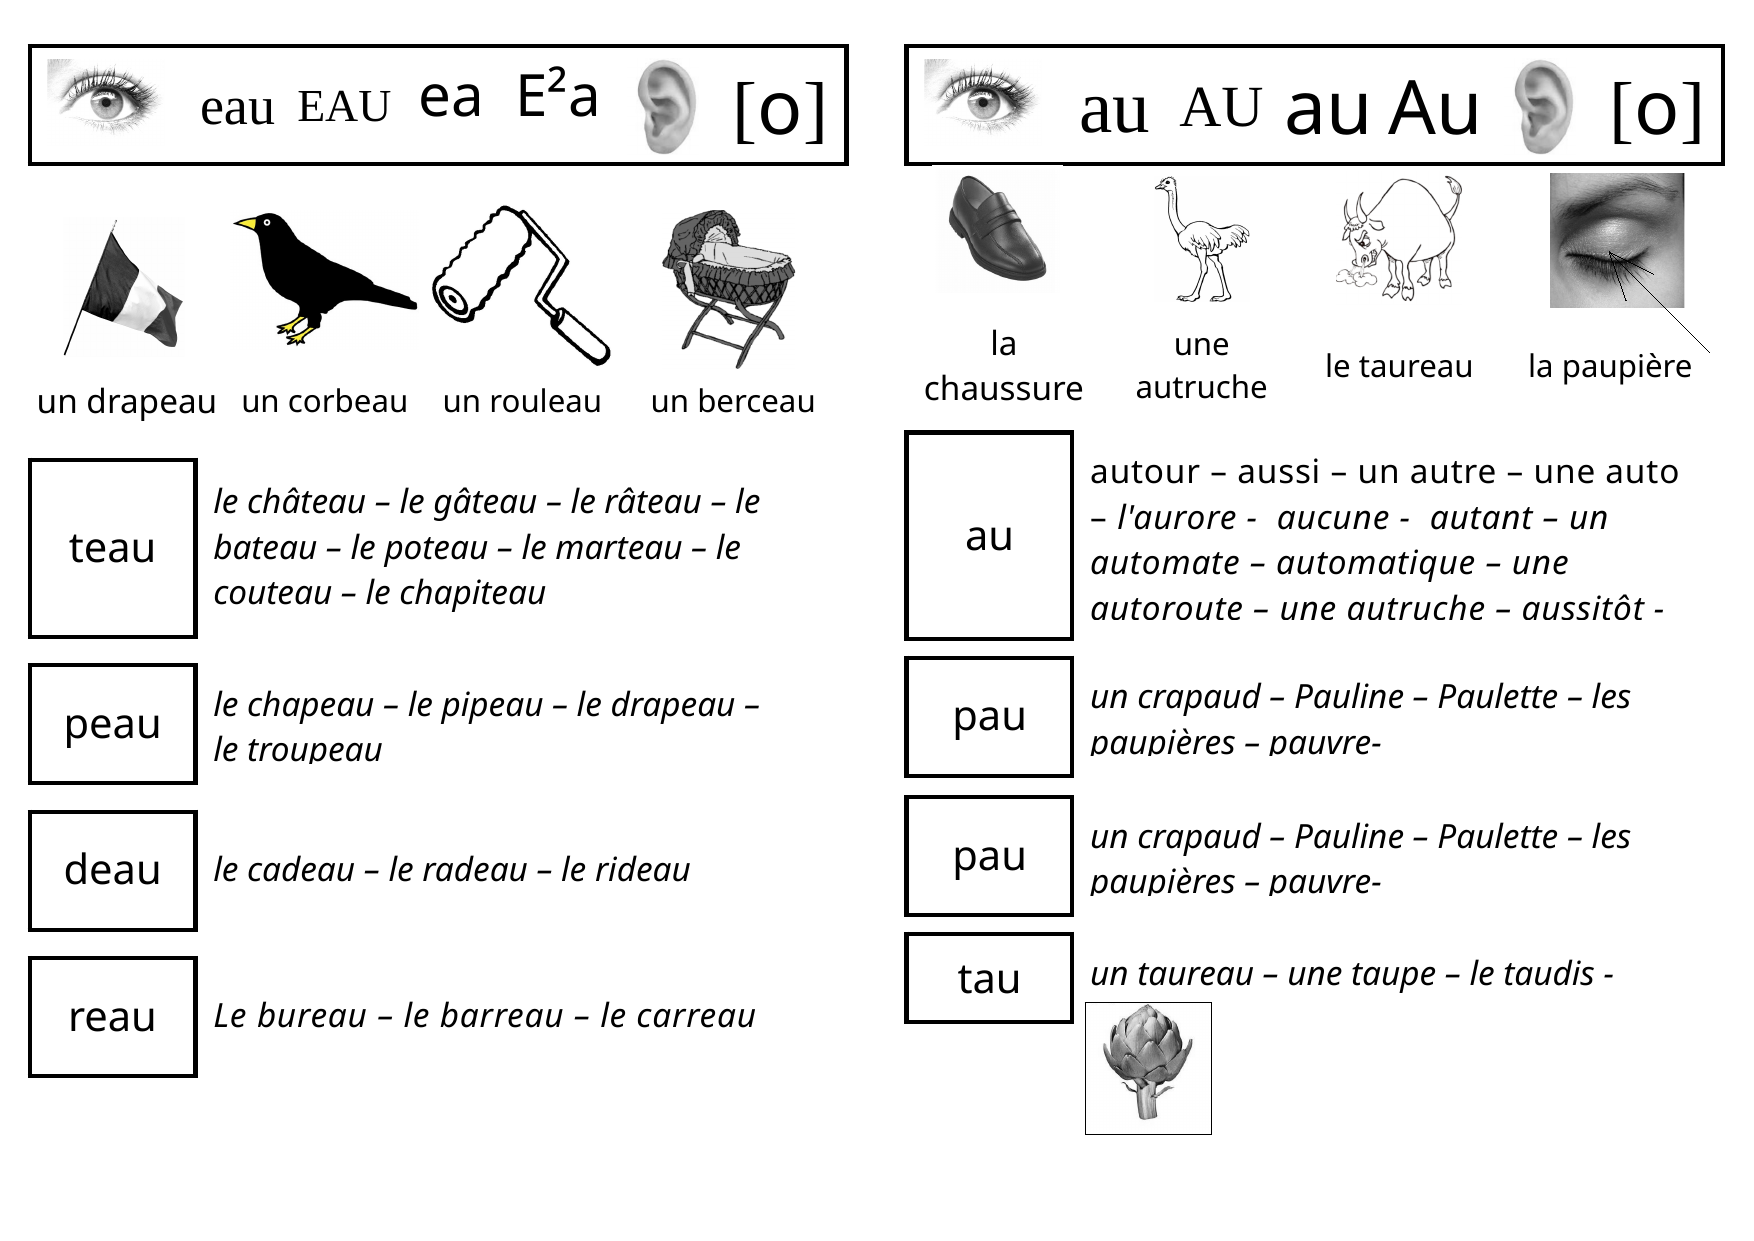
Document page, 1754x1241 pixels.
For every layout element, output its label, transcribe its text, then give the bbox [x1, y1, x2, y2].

table_header E²au [505, 48, 611, 162]
table_header [1488, 48, 1591, 58]
table_header [1488, 155, 1591, 162]
table_header pau [909, 799, 1070, 913]
table_header [1497, 174, 1723, 314]
table_header autour – aussi – un autre – une auto – l'aurore - aucune - autant – un automate – automatique – une autoroute – une autruche – aussitôt - [1074, 430, 1724, 637]
table_header [32, 48, 184, 162]
table_header un crapaud – Pauline – Paulette – les paupières – pauvre- [1074, 795, 1724, 913]
table_header au [1275, 48, 1381, 162]
table_header [1101, 166, 1302, 314]
picture [47, 59, 165, 146]
table_header tau [909, 936, 1070, 1020]
table_cell la paupière [1497, 314, 1723, 416]
table_header un crapaud – Pauline – Paulette – les paupières – pauvre- [1074, 656, 1724, 774]
table_header [425, 195, 620, 368]
table_cell le taureau [1302, 314, 1497, 416]
table_header [909, 48, 1061, 162]
table_header [224, 350, 425, 372]
table_header [611, 59, 627, 154]
picture [924, 59, 1042, 146]
picture [1336, 171, 1463, 305]
table_header [30, 218, 224, 372]
table_header Le bureau – le barreau – le carreau [198, 956, 847, 1074]
table_header [o] [714, 48, 844, 162]
table_header un taureau – une taupe – le taudis - [1074, 932, 1724, 1020]
table_header eau [398, 48, 504, 162]
table_header AU [1168, 48, 1274, 162]
table_header deau [32, 814, 193, 928]
table_header teau [32, 462, 193, 635]
table_cell un berceau [620, 372, 846, 429]
table_cell une autruche [1101, 314, 1302, 416]
table_header [1577, 59, 1591, 154]
picture [230, 210, 420, 350]
table_cell un drapeau [30, 372, 224, 429]
table_header eau [184, 48, 291, 162]
table_header [611, 48, 714, 58]
table_header au [1061, 48, 1168, 162]
table_header reau [32, 960, 193, 1074]
table_header [224, 195, 425, 349]
table_header au [909, 435, 1070, 637]
table_header le cadeau – le radeau – le rideau [198, 810, 847, 928]
picture [430, 200, 614, 369]
table_header [1497, 166, 1723, 173]
table_header le château – le gâteau – le râteau – le bateau – le poteau – le marteau – le couteau – le chapiteau [198, 458, 847, 635]
table_header Au [1381, 48, 1488, 162]
table_cell un rouleau [425, 372, 620, 429]
table_header [o] [1591, 48, 1721, 162]
table_header [620, 195, 846, 372]
table_header pau [909, 660, 1070, 774]
table_header [611, 155, 714, 162]
table_header [699, 59, 714, 154]
table_header peau [32, 667, 193, 781]
table_header [1488, 59, 1504, 154]
table_cell un corbeau [224, 372, 425, 429]
picture [1154, 176, 1250, 302]
table_header [906, 166, 1101, 314]
table_header le chapeau – le pipeau – le drapeau – le troupeau [198, 663, 847, 781]
table_cell la chaussure [906, 314, 1101, 416]
table_header [30, 195, 224, 217]
table_header EAU [291, 48, 398, 162]
table_header [1302, 166, 1497, 314]
